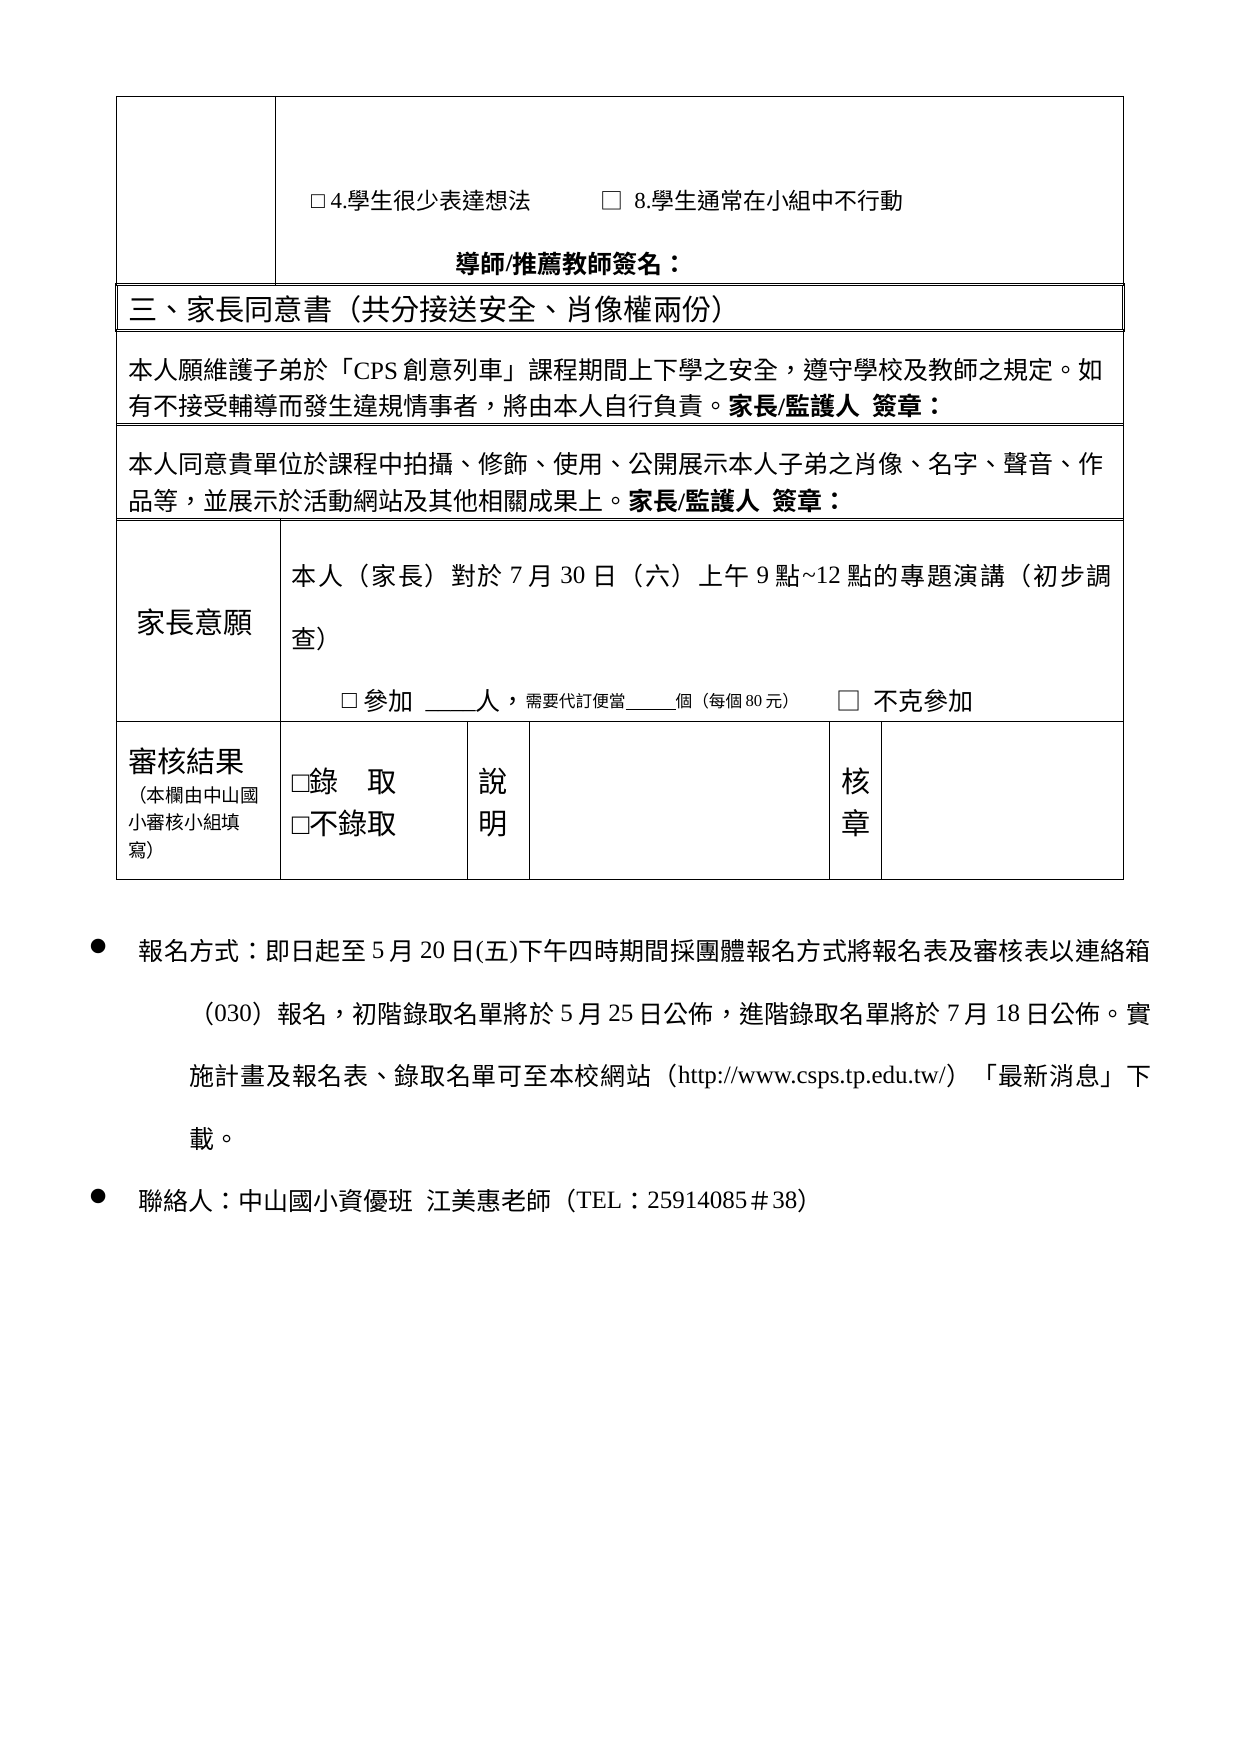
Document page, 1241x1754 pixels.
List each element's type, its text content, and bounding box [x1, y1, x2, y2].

table_cell 本人同意貴單位於課程中拍攝、修飾、使用、公開展示本人子弟之肖像、名字、聲音、作品等，並展示於活動網站及其他相關成果上。家長/監護人 簽章： [117, 426, 1123, 517]
table_cell [117, 97, 275, 283]
table_cell □錄 取 □不錄取 [281, 722, 467, 879]
table_cell 審核結果 （本欄由中山國小審核小組填寫） [117, 722, 280, 879]
table_cell [882, 722, 1123, 879]
list 聯絡人：中山國小資優班 江美惠老師（TEL：25914085＃38） [89, 1158, 1152, 1221]
table_cell 家長意願 [117, 521, 280, 721]
table_cell 三、家長同意書（共分接送安全、肖像權兩份） [118, 286, 1122, 329]
table_cell 核章 [830, 722, 881, 879]
table_cell 本人願維護子弟於「CPS創意列車」課程期間上下學之安全，遵守學校及教師之規定。如有不接受輔導而發生違規情事者，將由本人自行負責。家長/監護人 簽章： [117, 332, 1123, 423]
list 報名方式：即日起至5月20日(五)下午四時期間採團體報名方式將報名表及審核表以連絡箱（030）報名，初階錄取名單將於5月25日公佈，進階錄取名單將於7月18日公佈。實施計畫及報名表、錄取名單可至本校網站（http://www.csps.tp.edu.tw/）「最新消息」下載。 [89, 908, 1152, 1158]
table_cell □ 4.學生很少表達想法 □ 8.學生通常在小組中不行動 導師/推薦教師簽名： [276, 97, 1123, 283]
table_cell 本人（家長）對於7月30日（六）上午9點~12點的專題演講（初步調查） □ 參加 ____人，需要代訂便當 個（每個80元） □ 不克參加 [281, 521, 1123, 721]
table_cell [530, 722, 829, 879]
table_cell 說明 [468, 722, 529, 879]
